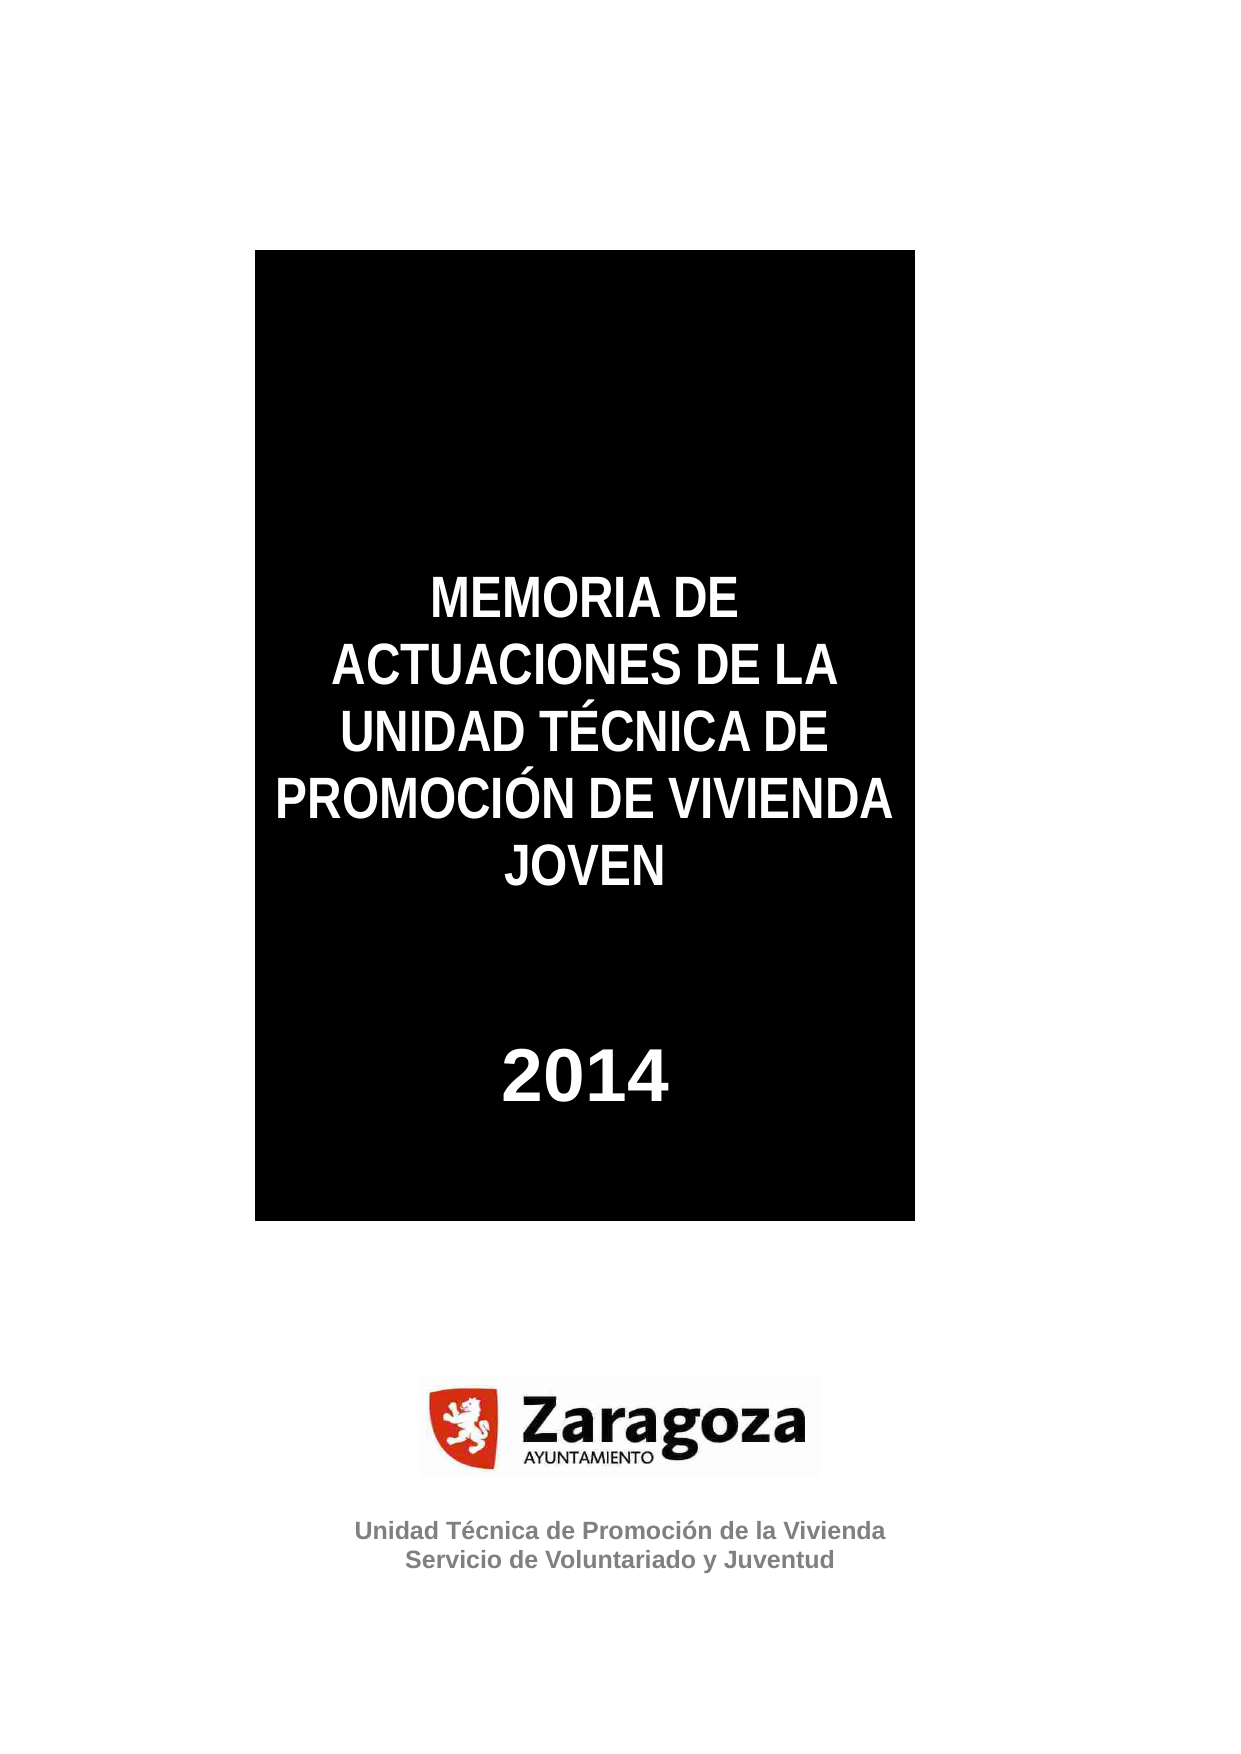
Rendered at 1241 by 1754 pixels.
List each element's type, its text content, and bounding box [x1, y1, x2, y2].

text 2014 [257, 1031, 913, 1118]
text PROMOCIÓN DE VIVIENDA JOVEN [257, 763, 913, 897]
subtitle Unidad Técnica de Promoción de la Vivienda [118, 1516, 1122, 1545]
text MEMORIA DE ACTUACIONES DE LA [257, 562, 913, 696]
text UNIDAD TÉCNICA DE [257, 696, 913, 763]
subtitle Servicio de Voluntariado y Juventud [118, 1545, 1122, 1574]
